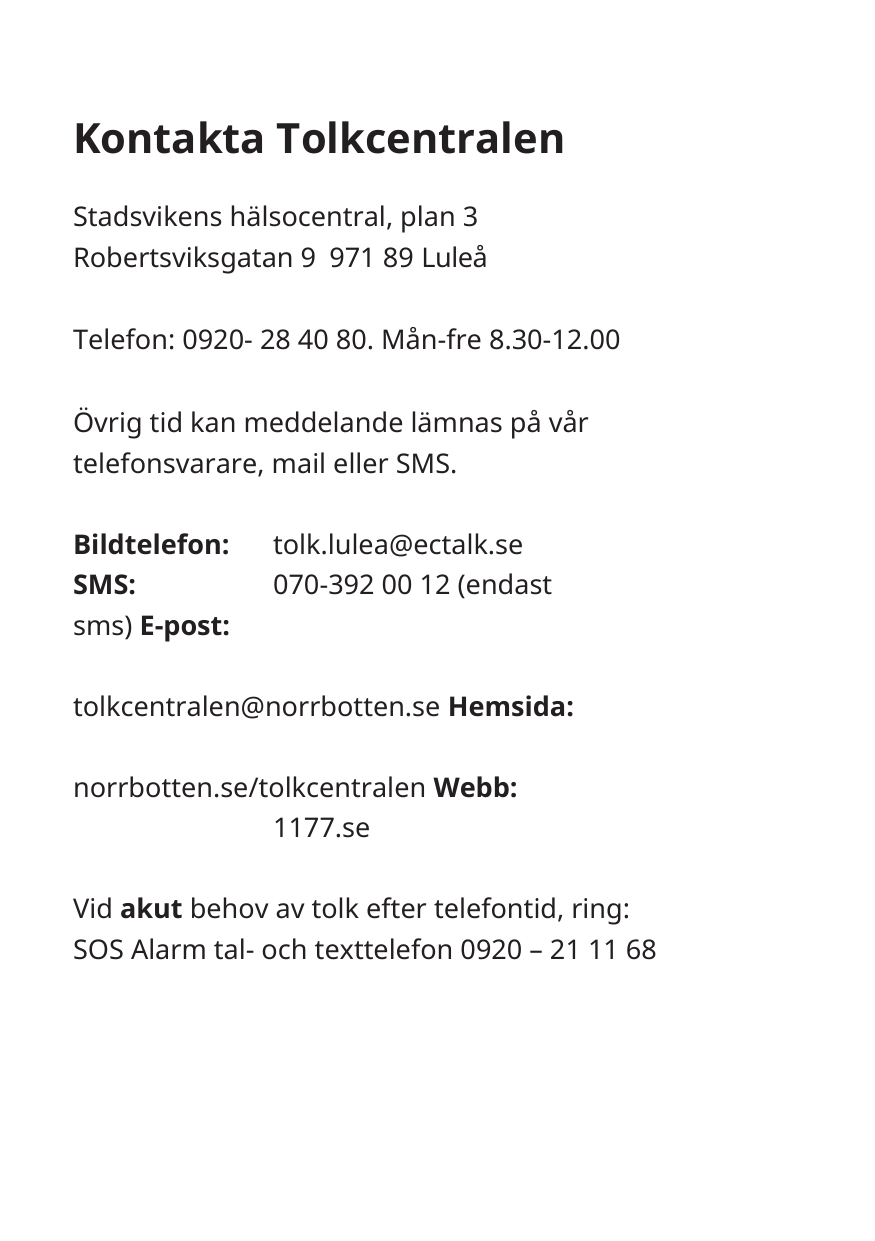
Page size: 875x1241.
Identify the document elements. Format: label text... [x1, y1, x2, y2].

subtitle Kontakta Tolkcentralen [73, 109, 849, 166]
text Övrig tid kan meddelande lämnas på vår telefonsvarare, mail eller SMS. [73, 403, 749, 481]
text SOS Alarm tal- och texttelefon 0920 – 21 11 68 [73, 930, 849, 967]
text Bildtelefon: tolk.lulea@ectalk.se [73, 526, 849, 562]
text Vid akut behov av tolk efter telefontid, ring: [73, 890, 849, 927]
text SMS: 070-392 00 12 (endast sms) E-post: tolkcentralen@norrbotten.se Hemsida: norrbotten.se/tolkcentralen Webb: 1177.se [73, 566, 613, 846]
text Telefon: 0920- 28 40 80. Mån-fre 8.30-12.00 [73, 321, 849, 357]
text Stadsvikens hälsocentral, plan 3 Robertsviksgatan 9 971 89 Luleå [73, 197, 493, 275]
